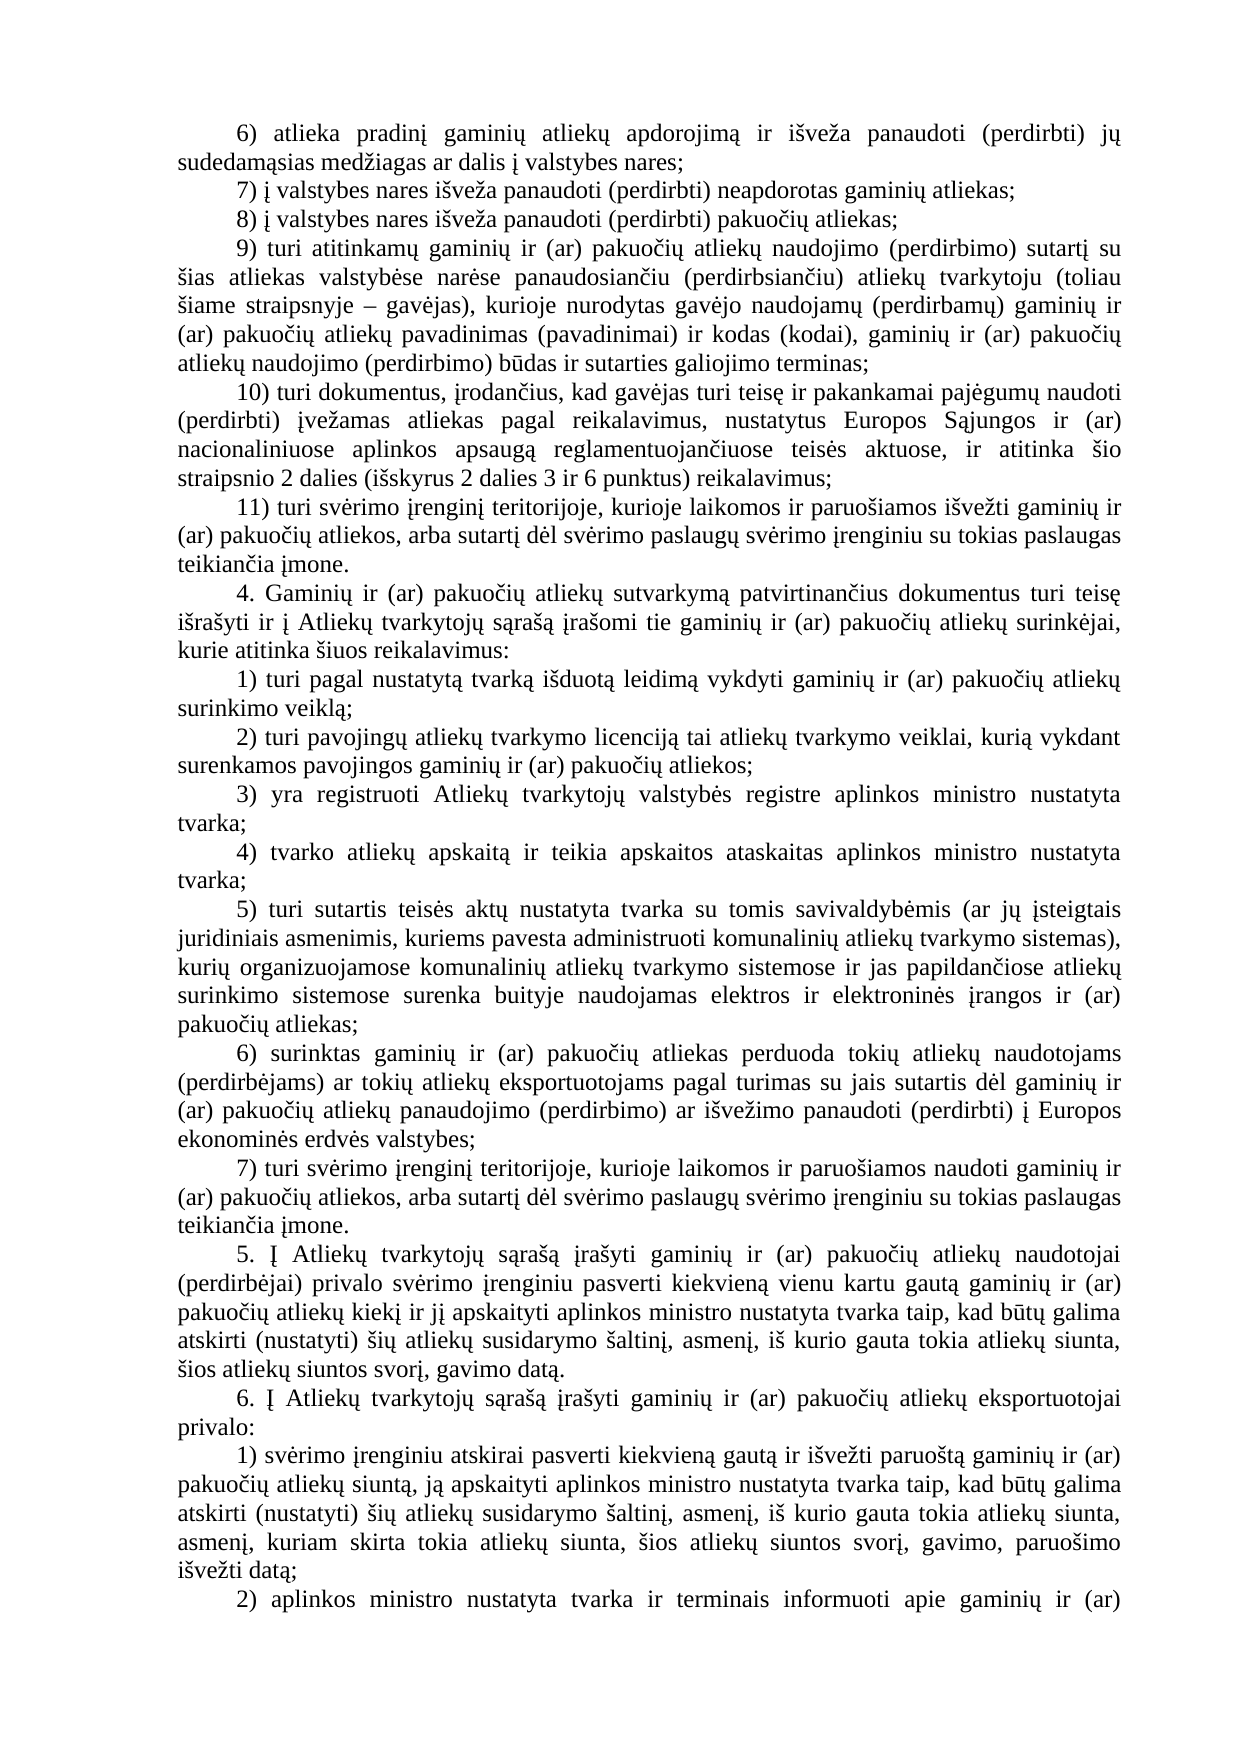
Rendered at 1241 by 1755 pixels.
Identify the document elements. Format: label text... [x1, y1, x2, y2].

text 1) svėrimo įrenginiu atskirai pasverti kiekvieną gautą ir išvežti paruoštą gaminių ir (ar) pakuočių atliekų siuntą, ją apskaityti aplinkos ministro nustatyta tvarka taip, kad būtų galima atskirti (nustatyti) šių atliekų susidarymo šaltinį, asmenį, iš kurio gauta tokia atliekų siunta, asmenį, kuriam skirta tokia atliekų siunta, šios atliekų siuntos svorį, gavimo, paruošimo išvežti datą; [177, 1441, 1122, 1584]
text 6) surinktas gaminių ir (ar) pakuočių atliekas perduoda tokių atliekų naudotojams (perdirbėjams) ar tokių atliekų eksportuotojams pagal turimas su jais sutartis dėl gaminių ir (ar) pakuočių atliekų panaudojimo (perdirbimo) ar išvežimo panaudoti (perdirbti) į Europos ekonominės erdvės valstybes; [177, 1038, 1122, 1153]
text 7) turi svėrimo įrenginį teritorijoje, kurioje laikomos ir paruošiamos naudoti gaminių ir (ar) pakuočių atliekos, arba sutartį dėl svėrimo paslaugų svėrimo įrenginiu su tokias paslaugas teikiančia įmone. [177, 1153, 1122, 1239]
text 6. Į Atliekų tvarkytojų sąrašą įrašyti gaminių ir (ar) pakuočių atliekų eksportuotojai privalo: [177, 1383, 1122, 1441]
text 10) turi dokumentus, įrodančius, kad gavėjas turi teisę ir pakankamai pajėgumų naudoti (perdirbti) įvežamas atliekas pagal reikalavimus, nustatytus Europos Sąjungos ir (ar) nacionaliniuose aplinkos apsaugą reglamentuojančiuose teisės aktuose, ir atitinka šio straipsnio 2 dalies (išskyrus 2 dalies 3 ir 6 punktus) reikalavimus; [177, 377, 1122, 492]
text 1) turi pagal nustatytą tvarką išduotą leidimą vykdyti gaminių ir (ar) pakuočių atliekų surinkimo veiklą; [177, 664, 1122, 722]
text 4) tvarko atliekų apskaitą ir teikia apskaitos ataskaitas aplinkos ministro nustatyta tvarka; [177, 837, 1122, 894]
text 8) į valstybes nares išveža panaudoti (perdirbti) pakuočių atliekas; [177, 204, 1122, 233]
text 4. Gaminių ir (ar) pakuočių atliekų sutvarkymą patvirtinančius dokumentus turi teisę išrašyti ir į Atliekų tvarkytojų sąrašą įrašomi tie gaminių ir (ar) pakuočių atliekų surinkėjai, kurie atitinka šiuos reikalavimus: [177, 578, 1122, 664]
text 5. Į Atliekų tvarkytojų sąrašą įrašyti gaminių ir (ar) pakuočių atliekų naudotojai (perdirbėjai) privalo svėrimo įrenginiu pasverti kiekvieną vienu kartu gautą gaminių ir (ar) pakuočių atliekų kiekį ir jį apskaityti aplinkos ministro nustatyta tvarka taip, kad būtų galima atskirti (nustatyti) šių atliekų susidarymo šaltinį, asmenį, iš kurio gauta tokia atliekų siunta, šios atliekų siuntos svorį, gavimo datą. [177, 1239, 1122, 1383]
text 2) aplinkos ministro nustatyta tvarka ir terminais informuoti apie gaminių ir (ar) [177, 1584, 1122, 1613]
text 11) turi svėrimo įrenginį teritorijoje, kurioje laikomos ir paruošiamos išvežti gaminių ir (ar) pakuočių atliekos, arba sutartį dėl svėrimo paslaugų svėrimo įrenginiu su tokias paslaugas teikiančia įmone. [177, 492, 1122, 578]
text 6) atlieka pradinį gaminių atliekų apdorojimą ir išveža panaudoti (perdirbti) jų sudedamąsias medžiagas ar dalis į valstybes nares; [177, 118, 1122, 176]
text 3) yra registruoti Atliekų tvarkytojų valstybės registre aplinkos ministro nustatyta tvarka; [177, 779, 1122, 837]
text 9) turi atitinkamų gaminių ir (ar) pakuočių atliekų naudojimo (perdirbimo) sutartį su šias atliekas valstybėse narėse panaudosiančiu (perdirbsiančiu) atliekų tvarkytoju (toliau šiame straipsnyje – gavėjas), kurioje nurodytas gavėjo naudojamų (perdirbamų) gaminių ir (ar) pakuočių atliekų pavadinimas (pavadinimai) ir kodas (kodai), gaminių ir (ar) pakuočių atliekų naudojimo (perdirbimo) būdas ir sutarties galiojimo terminas; [177, 233, 1122, 377]
text 7) į valstybes nares išveža panaudoti (perdirbti) neapdorotas gaminių atliekas; [177, 176, 1122, 204]
text 5) turi sutartis teisės aktų nustatyta tvarka su tomis savivaldybėmis (ar jų įsteigtais juridiniais asmenimis, kuriems pavesta administruoti komunalinių atliekų tvarkymo sistemas), kurių organizuojamose komunalinių atliekų tvarkymo sistemose ir jas papildančiose atliekų surinkimo sistemose surenka buityje naudojamas elektros ir elektroninės įrangos ir (ar) pakuočių atliekas; [177, 894, 1122, 1038]
text 2) turi pavojingų atliekų tvarkymo licenciją tai atliekų tvarkymo veiklai, kurią vykdant surenkamos pavojingos gaminių ir (ar) pakuočių atliekos; [177, 722, 1122, 779]
